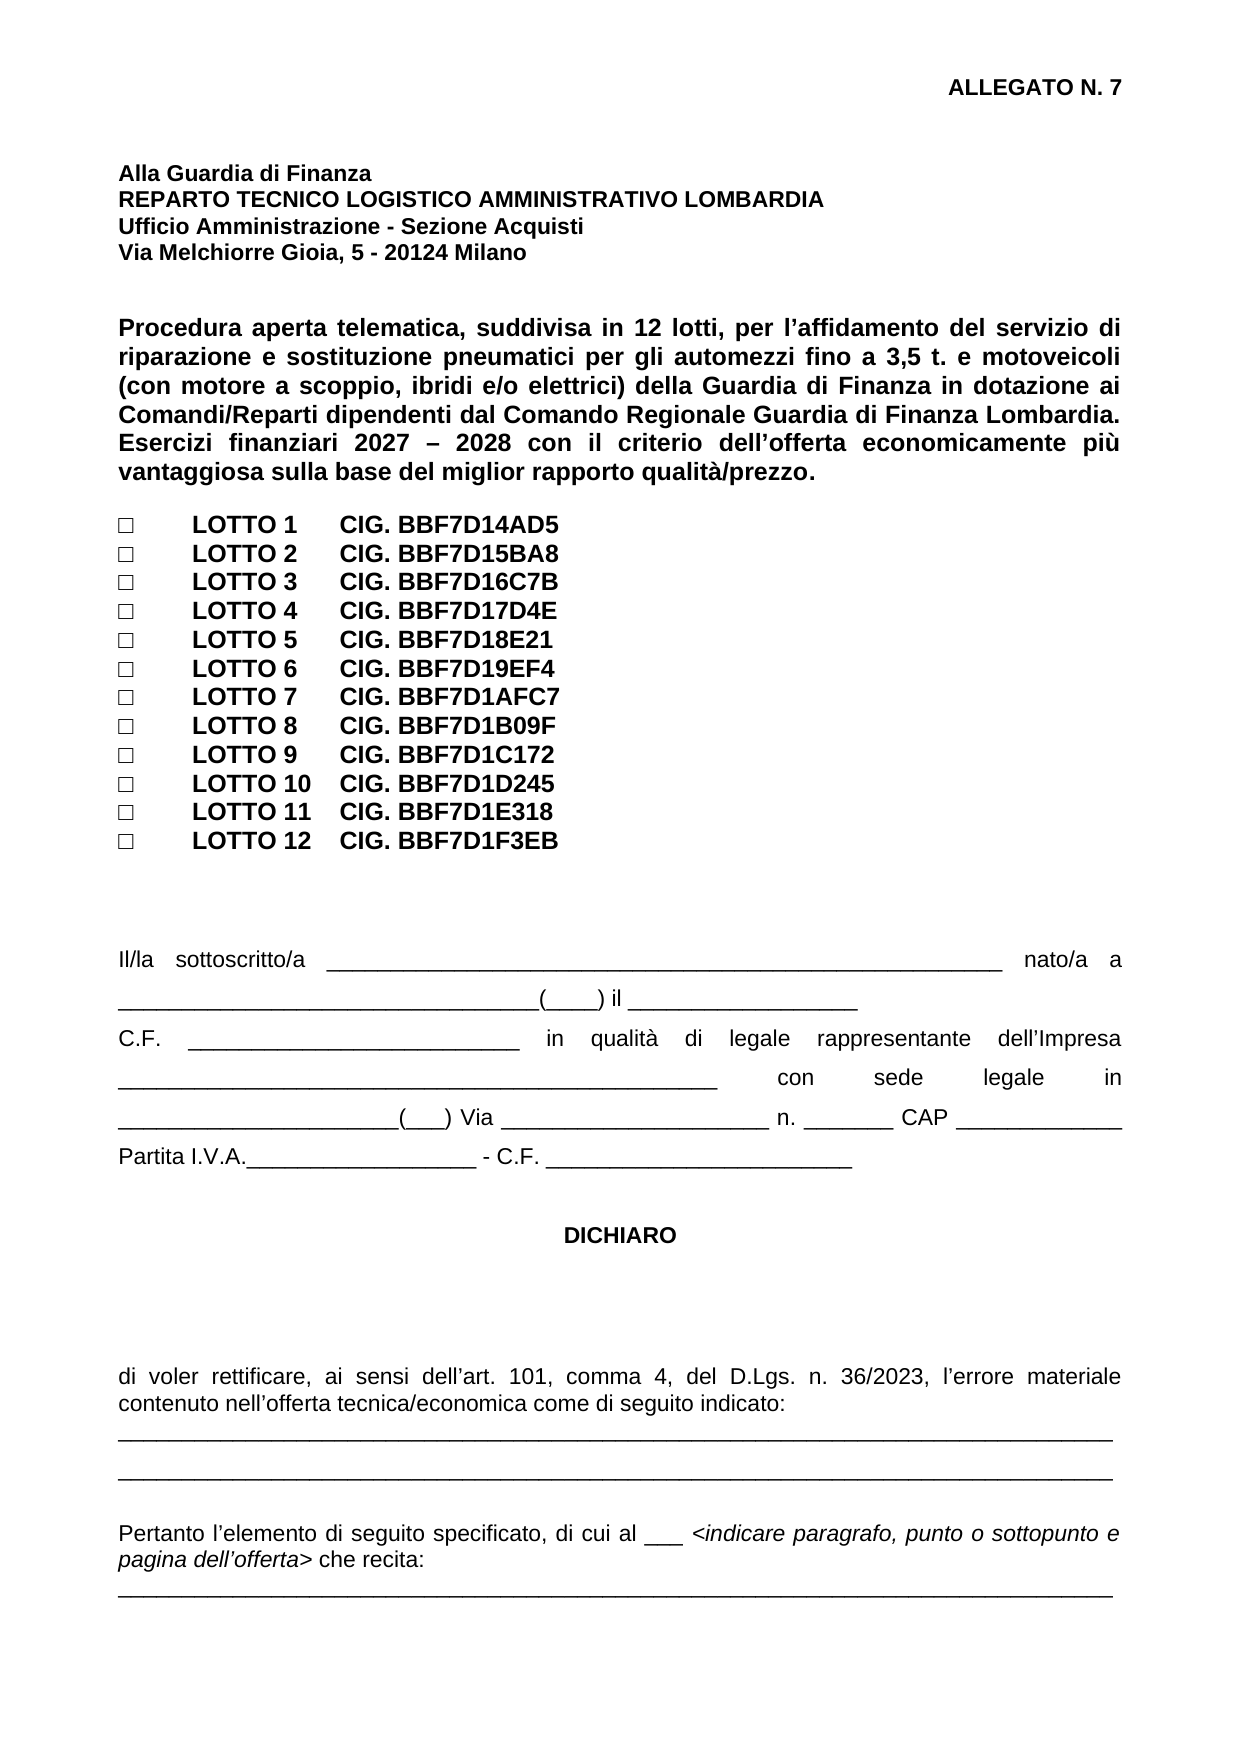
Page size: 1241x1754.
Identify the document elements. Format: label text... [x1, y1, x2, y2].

text C.F. __________________________ in qualità di legale rappresentante dell’Impresa _______________________________________________ con sede legale in ______________________(___) Via _____________________ n. _______ CAP _____________ Partita I.V.A.__________________ - C.F. ________________________ [118, 1025, 1122, 1169]
text □ LOTTO 2 CIG. BBF7D15BA8 [118, 538, 1122, 567]
text □ LOTTO 6 CIG. BBF7D19EF4 [118, 653, 1122, 682]
text □ LOTTO 8 CIG. BBF7D1B09F [118, 711, 1122, 740]
text □ LOTTO 5 CIG. BBF7D18E21 [118, 625, 1122, 653]
text Ufficio Amministrazione - Sezione Acquisti [118, 213, 1122, 239]
text □ LOTTO 12 CIG. BBF7D1F3EB [118, 826, 1122, 855]
text di voler rettificare, ai sensi dell’art. 101, comma 4, del D.Lgs. n. 36/2023, l’errore materiale contenuto nell’offerta tecnica/economica come di seguito indicato: [118, 1363, 1122, 1416]
text ______________________________________________________________________________ [118, 1572, 1122, 1599]
text □ LOTTO 7 CIG. BBF7D1AFC7 [118, 682, 1122, 711]
text □ LOTTO 1 CIG. BBF7D14AD5 [118, 510, 1122, 538]
text □ LOTTO 4 CIG. BBF7D17D4E [118, 596, 1122, 625]
text Alla Guardia di Finanza [118, 160, 1122, 186]
text Pertanto l’elemento di seguito specificato, di cui al ___ <indicare paragrafo, punto o sottopunto e pagina dell’offerta> che recita: [118, 1520, 1122, 1572]
text REPARTO TECNICO LOGISTICO AMMINISTRATIVO LOMBARDIA [118, 186, 1122, 213]
text □ LOTTO 10 CIG. BBF7D1D245 [118, 768, 1122, 797]
text DICHIARO [118, 1222, 1122, 1248]
text Procedura aperta telematica, suddivisa in 12 lotti, per l’affidamento del servizio di riparazione e sostituzione pneumatici per gli automezzi fino a 3,5 t. e motoveicoli (con motore a scoppio, ibridi e/o elettrici) della Guardia di Finanza in dotazione ai Comandi/Reparti dipendenti dal Comando Regionale Guardia di Finanza Lombardia. Esercizi finanziari 2027 – 2028 con il criterio dell’offerta economicamente più vantaggiosa sulla base del miglior rapporto qualità/prezzo. [118, 313, 1122, 486]
text ____________________________________________________________________________________________________________________________________________________________ [118, 1416, 1122, 1482]
text □ LOTTO 11 CIG. BBF7D1E318 [118, 797, 1122, 826]
text □ LOTTO 3 CIG. BBF7D16C7B [118, 567, 1122, 596]
text Via Melchiorre Gioia, 5 - 20124 Milano [118, 239, 1128, 265]
text □ LOTTO 9 CIG. BBF7D1C172 [118, 740, 1122, 768]
text Il/la sottoscritto/a _____________________________________________________ nato/a a _________________________________(____) il __________________ [118, 946, 1122, 1012]
